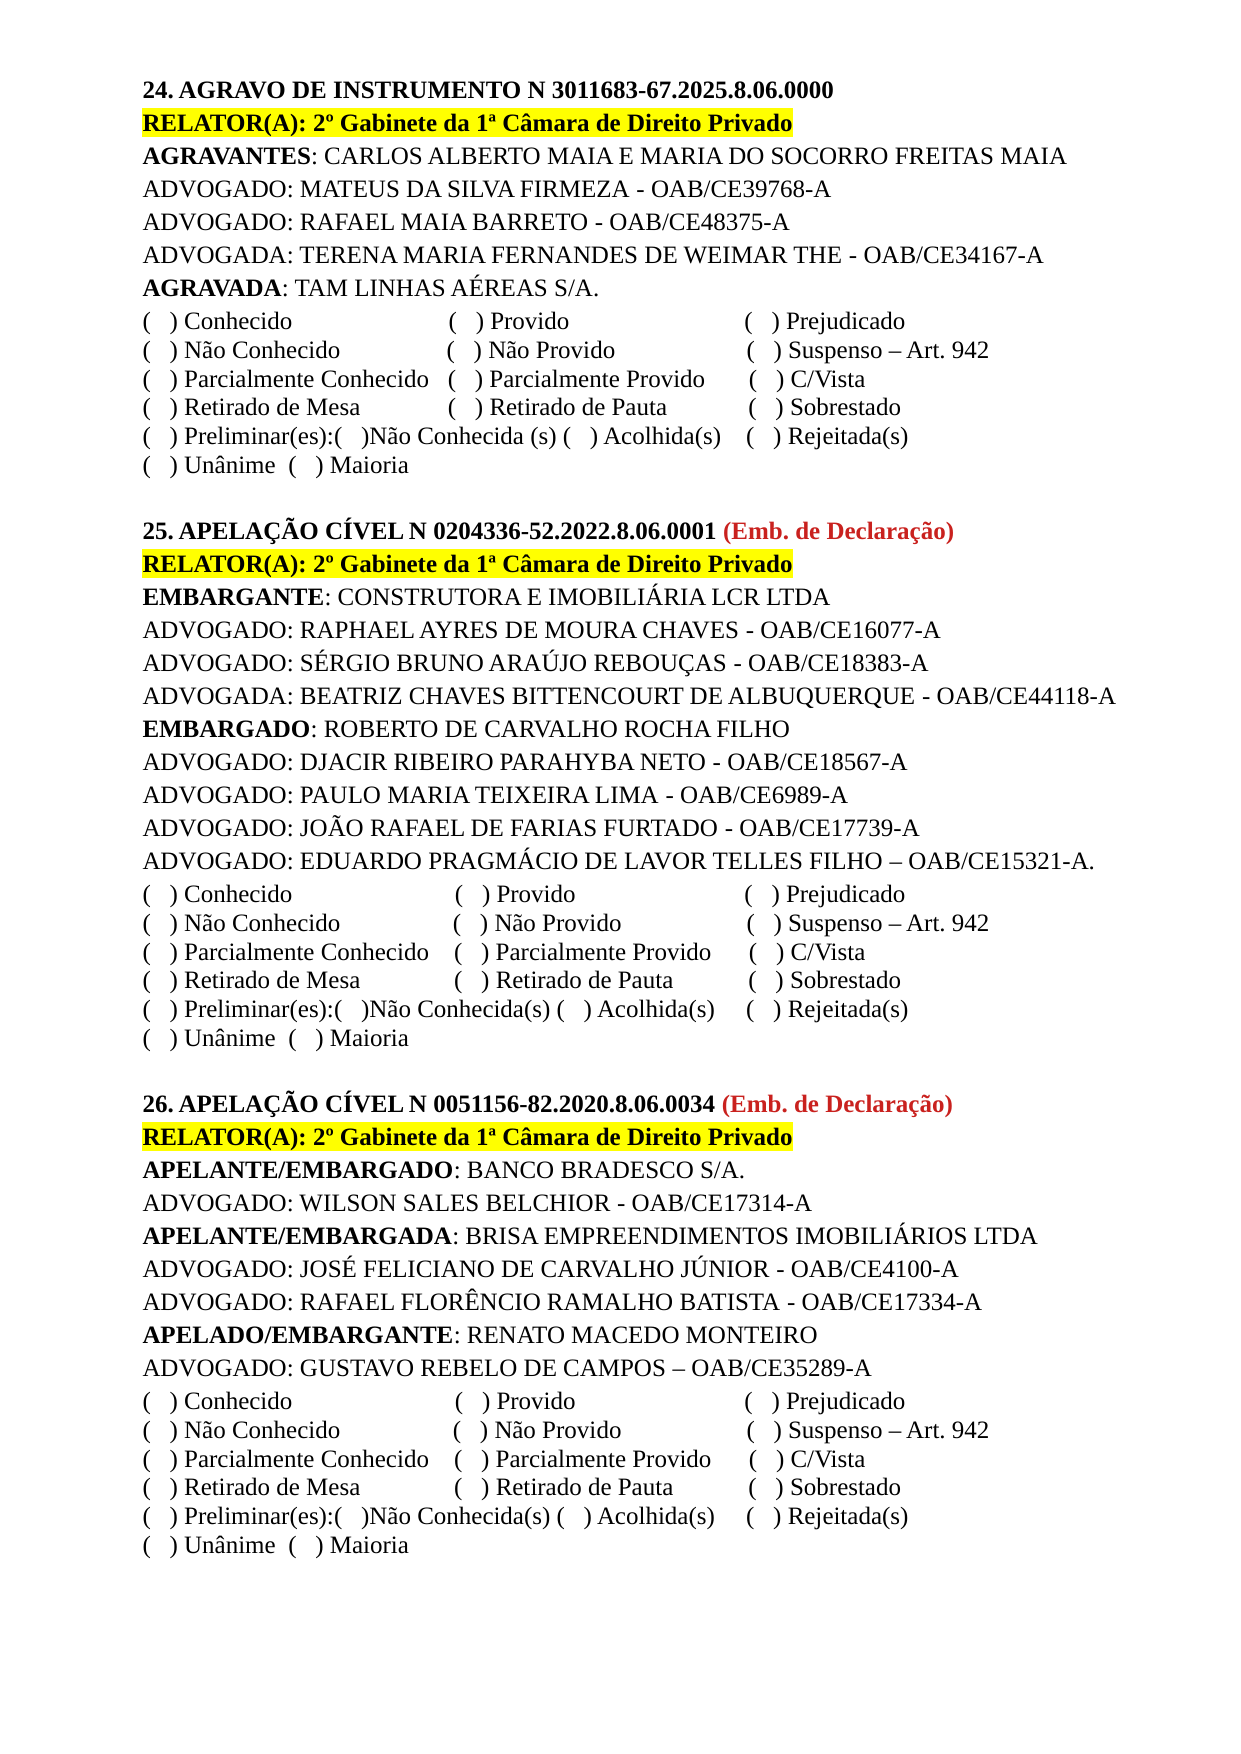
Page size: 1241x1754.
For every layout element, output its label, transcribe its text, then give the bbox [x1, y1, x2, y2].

text ( ) Não Conhecido ( ) Não Provido ( ) Suspenso – Art. 942 [142, 908, 1158, 937]
text ( ) Não Conhecido ( ) Não Provido ( ) Suspenso – Art. 942 [142, 335, 1158, 364]
text ( ) Retirado de Mesa ( ) Retirado de Pauta ( ) Sobrestado [142, 1472, 1158, 1501]
text ( ) Preliminar(es):( )Não Conhecida(s) ( ) Acolhida(s) ( ) Rejeitada(s) [142, 994, 1158, 1023]
text ( ) Não Conhecido ( ) Não Provido ( ) Suspenso – Art. 942 [142, 1415, 1158, 1444]
text ( ) Parcialmente Conhecido ( ) Parcialmente Provido ( ) C/Vista [142, 937, 1158, 965]
text ( ) Retirado de Mesa ( ) Retirado de Pauta ( ) Sobrestado [142, 392, 1158, 421]
text ( ) Preliminar(es):( )Não Conhecida (s) ( ) Acolhida(s) ( ) Rejeitada(s) [142, 421, 1158, 450]
text ( ) Parcialmente Conhecido ( ) Parcialmente Provido ( ) C/Vista [142, 1444, 1158, 1472]
text ( ) Unânime ( ) Maioria 25. APELAÇÃO CÍVEL N 0204336-52.2022.8.06.0001 (Emb. de Declaração) RELATOR(A): 2º Gabinete da 1ª Câmara de Direito Privado EMBARGANTE: CONSTRUTORA E IMOBILIÁRIA LCR LTDA ADVOGADO: RAPHAEL AYRES DE MOURA CHAVES - OAB/CE16077-A ADVOGADO: SÉRGIO BRUNO ARAÚJO REBOUÇAS - OAB/CE18383-A ADVOGADA: BEATRIZ CHAVES BITTENCOURT DE ALBUQUERQUE - OAB/CE44118-A EMBARGADO: ROBERTO DE CARVALHO ROCHA FILHO ADVOGADO: DJACIR RIBEIRO PARAHYBA NETO - OAB/CE18567-A ADVOGADO: PAULO MARIA TEIXEIRA LIMA - OAB/CE6989-A ADVOGADO: JOÃO RAFAEL DE FARIAS FURTADO - OAB/CE17739-A ADVOGADO: EDUARDO PRAGMÁCIO DE LAVOR TELLES FILHO – OAB/CE15321-A. [142, 450, 1188, 875]
text ( ) Conhecido ( ) Provido ( ) Prejudicado [142, 1386, 1141, 1415]
text ( ) Unânime ( ) Maioria [142, 1530, 1188, 1625]
text ( ) Retirado de Mesa ( ) Retirado de Pauta ( ) Sobrestado [142, 965, 1158, 994]
text ( ) Unânime ( ) Maioria 26. APELAÇÃO CÍVEL N 0051156-82.2020.8.06.0034 (Emb. de Declaração) RELATOR(A): 2º Gabinete da 1ª Câmara de Direito Privado APELANTE/EMBARGADO: BANCO BRADESCO S/A. ADVOGADO: WILSON SALES BELCHIOR - OAB/CE17314-A APELANTE/EMBARGADA: BRISA EMPREENDIMENTOS IMOBILIÁRIOS LTDA ADVOGADO: JOSÉ FELICIANO DE CARVALHO JÚNIOR - OAB/CE4100-A ADVOGADO: RAFAEL FLORÊNCIO RAMALHO BATISTA - OAB/CE17334-A APELADO/EMBARGANTE: RENATO MACEDO MONTEIRO ADVOGADO: GUSTAVO REBELO DE CAMPOS – OAB/CE35289-A [142, 1023, 1188, 1382]
text ( ) Preliminar(es):( )Não Conhecida(s) ( ) Acolhida(s) ( ) Rejeitada(s) [142, 1501, 1158, 1530]
text ( ) Conhecido ( ) Provido ( ) Prejudicado [142, 879, 1141, 908]
text 24. AGRAVO DE INSTRUMENTO N 3011683-67.2025.8.06.0000 RELATOR(A): 2º Gabinete da 1ª Câmara de Direito Privado AGRAVANTES: CARLOS ALBERTO MAIA E MARIA DO SOCORRO FREITAS MAIA ADVOGADO: MATEUS DA SILVA FIRMEZA - OAB/CE39768-A ADVOGADO: RAFAEL MAIA BARRETO - OAB/CE48375-A ADVOGADA: TERENA MARIA FERNANDES DE WEIMAR THE - OAB/CE34167-A AGRAVADA: TAM LINHAS AÉREAS S/A. [142, 75, 1188, 302]
text ( ) Parcialmente Conhecido ( ) Parcialmente Provido ( ) C/Vista [142, 364, 1158, 392]
text ( ) Conhecido ( ) Provido ( ) Prejudicado [142, 306, 1141, 335]
